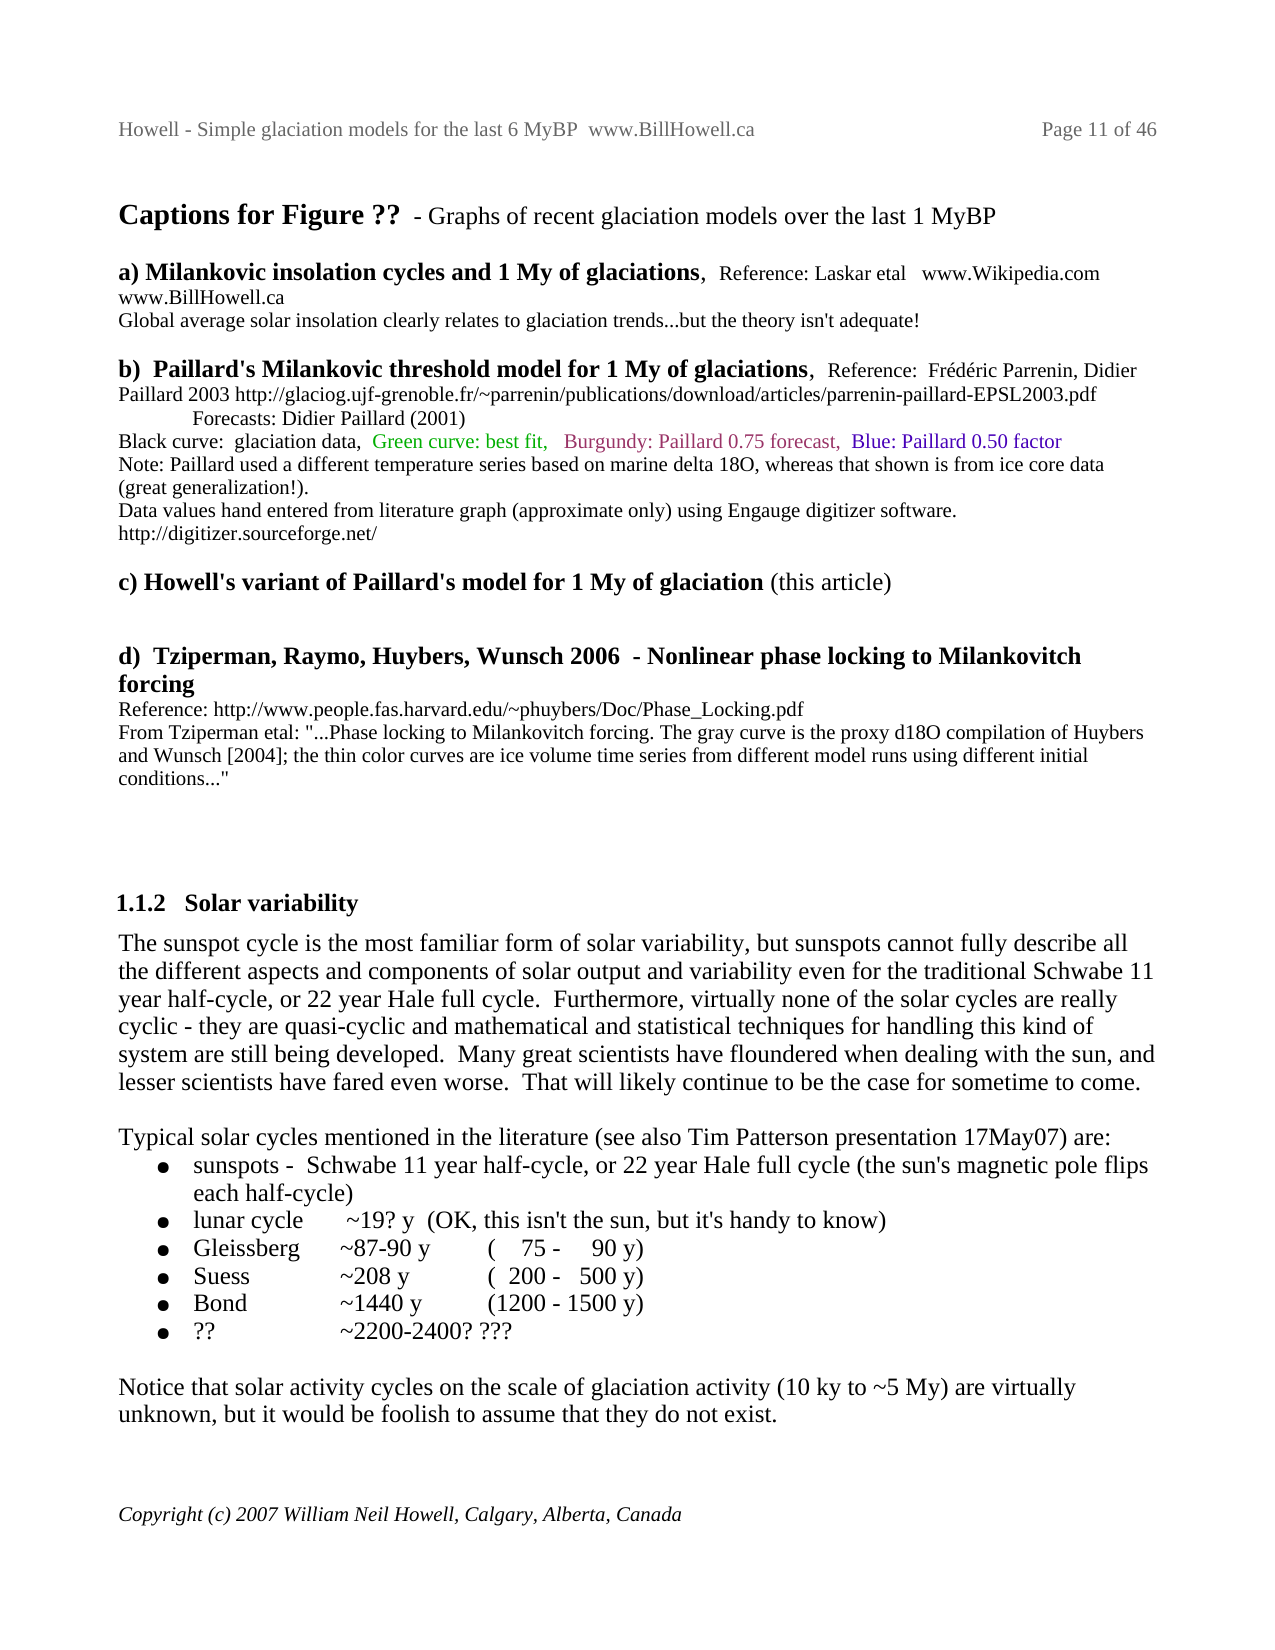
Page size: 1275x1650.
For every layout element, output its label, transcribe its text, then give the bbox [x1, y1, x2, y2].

text Note: Paillard used a different temperature series based on marine delta 18O, whereas that shown is from ice core data (great generalization!). [118, 453, 1157, 499]
text Black curve: glaciation data, Green curve: best fit, Burgundy: Paillard 0.75 forecast, Blue: Paillard 0.50 factor [118, 429, 1157, 453]
list Bond ~1440 y (1200 - 1500 y) [156, 1289, 1157, 1317]
text d) Tziperman, Raymo, Huybers, Wunsch 2006 - Nonlinear phase locking to Milankovitch forcing [118, 642, 1157, 698]
text From Tziperman etal: "...Phase locking to Milankovitch forcing. The gray curve is the proxy d18O compilation of Huybers and Wunsch [2004]; the thin color curves are ice volume time series from different model runs using different initial conditions..." [118, 721, 1157, 790]
list Suess ~208 y ( 200 - 500 y) [156, 1262, 1157, 1289]
text Typical solar cycles mentioned in the literature (see also Tim Patterson presentation 17May07) are: [118, 1123, 1157, 1151]
list lunar cycle ~19? y (OK, this isn't the sun, but it's handy to know) [156, 1206, 1157, 1234]
text b) Paillard's Milankovic threshold model for 1 My of glaciations, Reference: Frédéric Parrenin, Didier Paillard 2003 http://glaciog.ujf-grenoble.fr/~parrenin/publications/download/articles/parrenin-paillard-EPSL2003.pdf Forecasts: Didier Paillard (2001) [118, 356, 1157, 429]
text Captions for Figure ?? - Graphs of recent glaciation models over the last 1 MyBP [118, 198, 1157, 231]
text c) Howell's variant of Paillard's model for 1 My of glaciation (this article) [118, 568, 1157, 596]
subtitle 1.1.2 Solar variability [81, 889, 1157, 917]
text a) Milankovic insolation cycles and 1 My of glaciations, Reference: Laskar etal www.Wikipedia.com www.BillHowell.ca [118, 258, 1157, 309]
text The sunspot cycle is the most familiar form of solar variability, but sunspots cannot fully describe all the different aspects and components of solar output and variability even for the traditional Schwabe 11 year half-cycle, or 22 year Hale full cycle. Furthermore, virtually none of the solar cycles are really cyclic - they are quasi-cyclic and mathematical and statistical techniques for handling this kind of system are still being developed. Many great scientists have floundered when dealing with the sun, and lesser scientists have fared even worse. That will likely continue to be the case for sometime to come. [118, 929, 1157, 1096]
text Notice that solar activity cycles on the scale of glaciation activity (10 ky to ~5 My) are virtually unknown, but it would be foolish to assume that they do not exist. [118, 1373, 1157, 1428]
list sunspots - Schwabe 11 year half-cycle, or 22 year Hale full cycle (the sun's magnetic pole flips each half-cycle) [156, 1151, 1157, 1206]
text Data values hand entered from literature graph (approximate only) using Engauge digitizer software. http://digitizer.sourceforge.net/ [118, 499, 1157, 545]
list ?? ~2200-2400? ??? [156, 1317, 1157, 1345]
list Gleissberg ~87-90 y ( 75 - 90 y) [156, 1234, 1157, 1262]
text Reference: http://www.people.fas.harvard.edu/~phuybers/Doc/Phase_Locking.pdf [118, 698, 1157, 721]
text Global average solar insolation clearly relates to glaciation trends...but the theory isn't adequate! [118, 309, 1157, 332]
